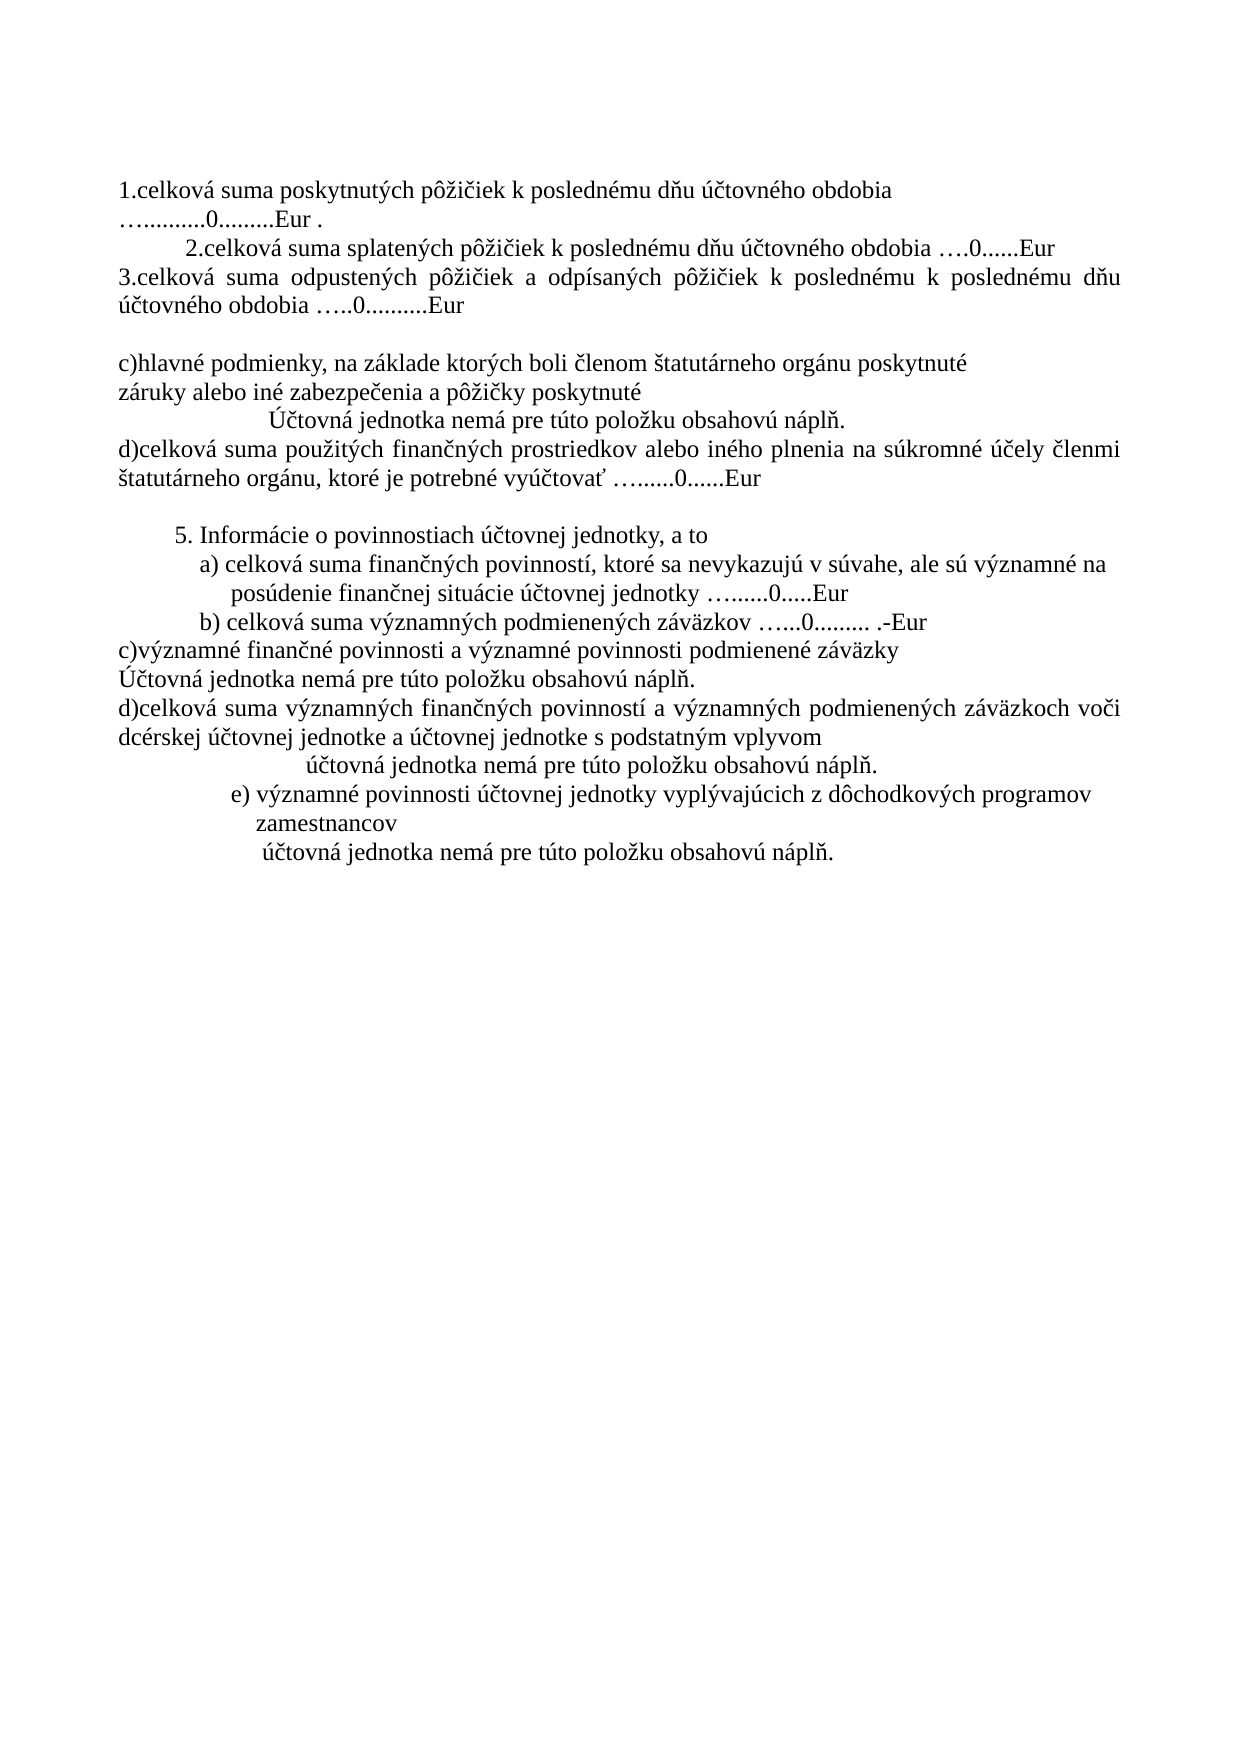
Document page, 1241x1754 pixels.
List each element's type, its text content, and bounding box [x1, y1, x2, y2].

text …..........0.........Eur . [118, 204, 1122, 233]
list celková suma použitých finančných prostriedkov alebo iného plnenia na súkromné účely členmi štatutárneho orgánu, ktoré je potrebné vyúčtovať …......0......Eur [118, 434, 1122, 492]
text posúdenie finančnej situácie účtovnej jednotky …......0.....Eur [118, 578, 1122, 607]
list celková suma splatených pôžičiek k poslednému dňu účtovného obdobia ….0......Eur [118, 233, 1122, 262]
text b) celková suma významných podmienených záväzkov …...0......... .-Eur [118, 607, 1122, 636]
list celková suma významných finančných povinností a významných podmienených záväzkoch voči dcérskej účtovnej jednotke a účtovnej jednotke s podstatným vplyvom [118, 693, 1122, 751]
text účtovná jednotka nemá pre túto položku obsahovú náplň. [118, 751, 1122, 779]
text záruky alebo iné zabezpečenia a pôžičky poskytnuté [118, 377, 1122, 406]
text e) významné povinnosti účtovnej jednotky vyplývajúcich z dôchodkových programov [118, 779, 1122, 808]
list celková suma odpustených pôžičiek a odpísaných pôžičiek k poslednému k poslednému dňu účtovného obdobia …..0..........Eur [118, 262, 1122, 319]
text Účtovná jednotka nemá pre túto položku obsahovú náplň. [118, 664, 1122, 693]
list hlavné podmienky, na základe ktorých boli členom štatutárneho orgánu poskytnuté [118, 348, 1122, 377]
text účtovná jednotka nemá pre túto položku obsahovú náplň. [118, 837, 1122, 866]
text Účtovná jednotka nemá pre túto položku obsahovú náplň. [118, 406, 1122, 434]
list celková suma poskytnutých pôžičiek k poslednému dňu účtovného obdobia [118, 176, 1122, 204]
list významné finančné povinnosti a významné povinnosti podmienené záväzky [118, 636, 1122, 664]
text a) celková suma finančných povinností, ktoré sa nevykazujú v súvahe, ale sú významné na [118, 549, 1122, 578]
text 5. Informácie o povinnostiach účtovnej jednotky, a to [118, 521, 1122, 549]
text zamestnancov [118, 808, 1122, 837]
